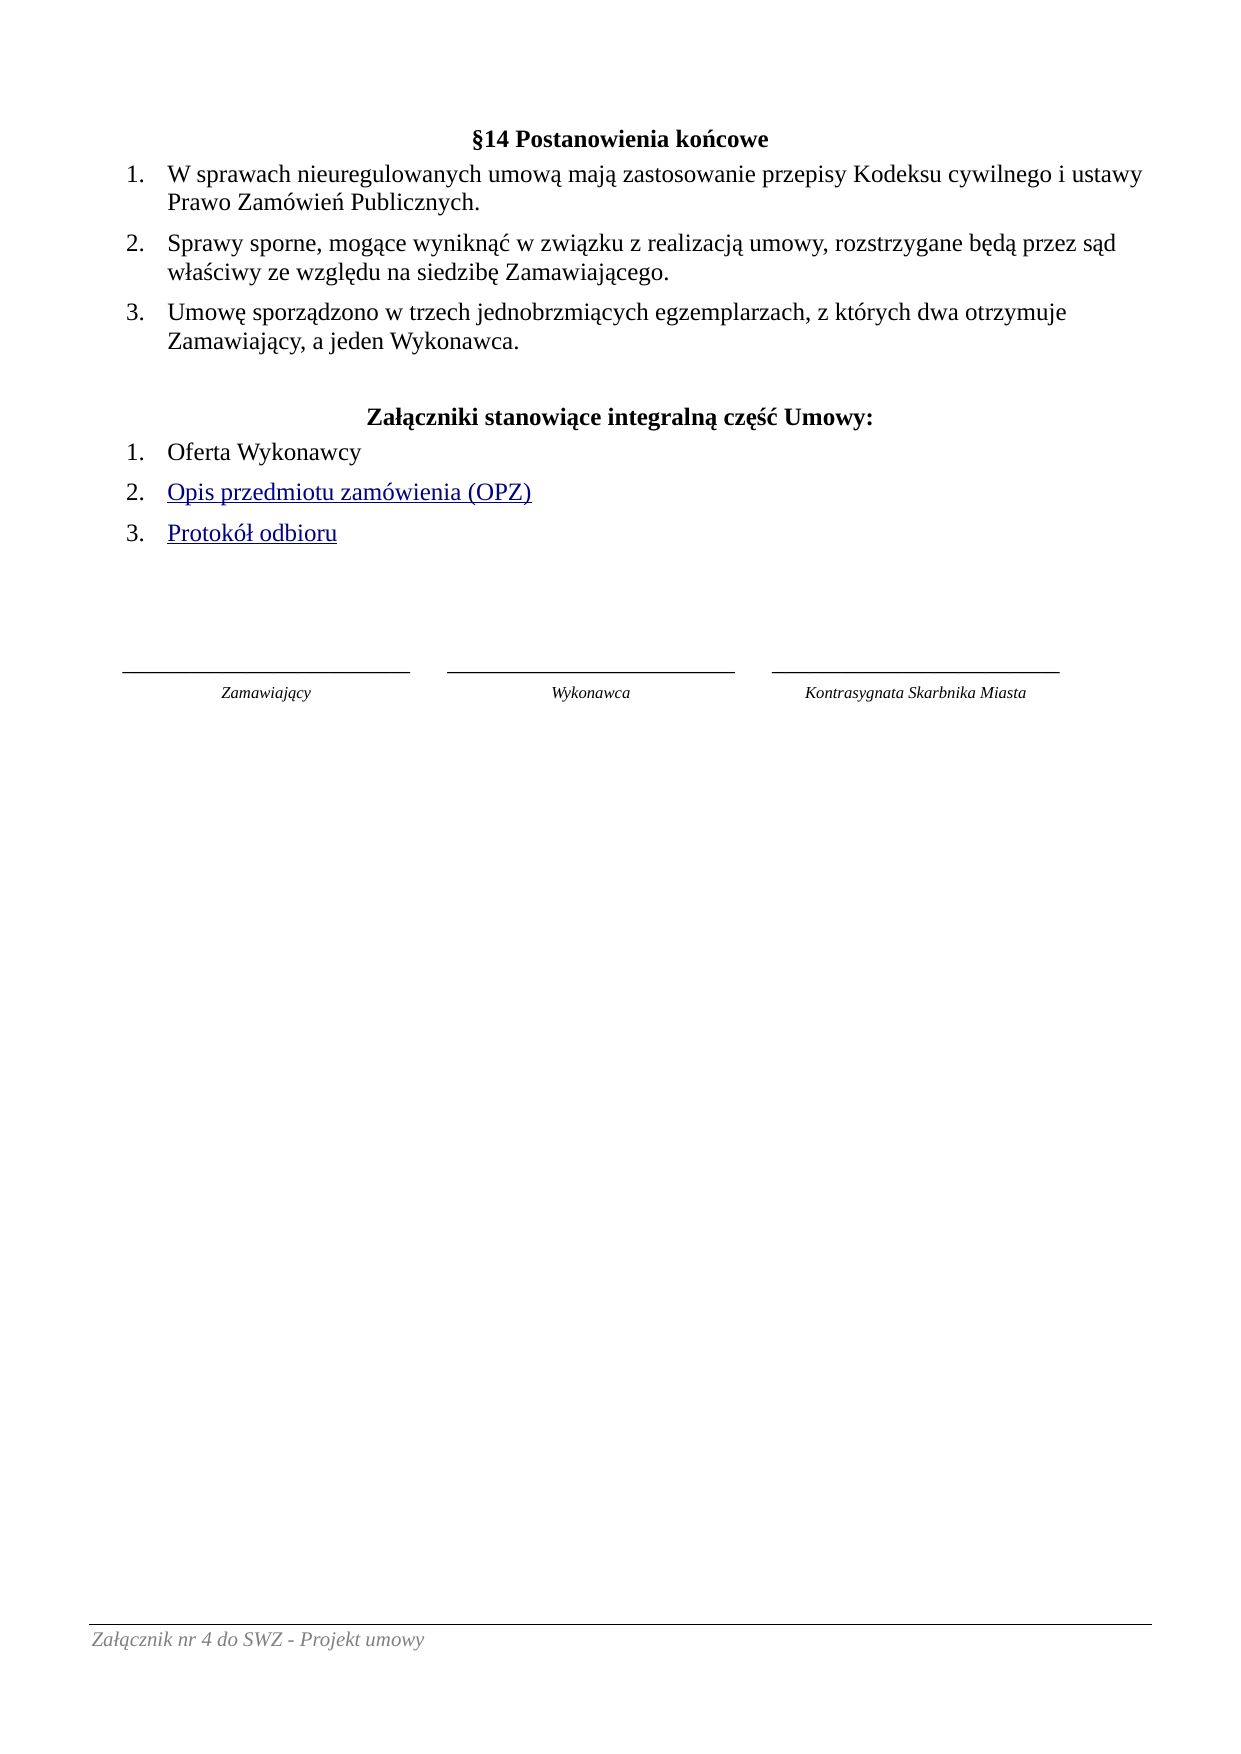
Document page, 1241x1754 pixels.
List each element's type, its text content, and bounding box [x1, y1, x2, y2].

list W sprawach nieuregulowanych umową mają zastosowanie przepisy Kodeksu cywilnego i ustawy Prawo Zamówień Publicznych. [126, 159, 1152, 216]
list Opis przedmiotu zamówienia (OPZ) [126, 477, 1152, 506]
list Protokół odbioru [126, 518, 1152, 546]
subtitle Załączniki stanowiące integralną część Umowy: [88, 402, 1152, 431]
text _______________________ _______________________ _______________________ Zamawiający Wykonawca Kontrasygnata Skarbnika Miasta [88, 647, 1152, 704]
subtitle §14 Postanowienia końcowe [88, 124, 1152, 153]
list Umowę sporządzono w trzech jednobrzmiących egzemplarzach, z których dwa otrzymuje Zamawiający, a jeden Wykonawca. [126, 297, 1152, 355]
list Sprawy sporne, mogące wyniknąć w związku z realizacją umowy, rozstrzygane będą przez sąd właściwy ze względu na siedzibę Zamawiającego. [126, 228, 1152, 285]
list Oferta Wykonawcy [126, 437, 1152, 465]
